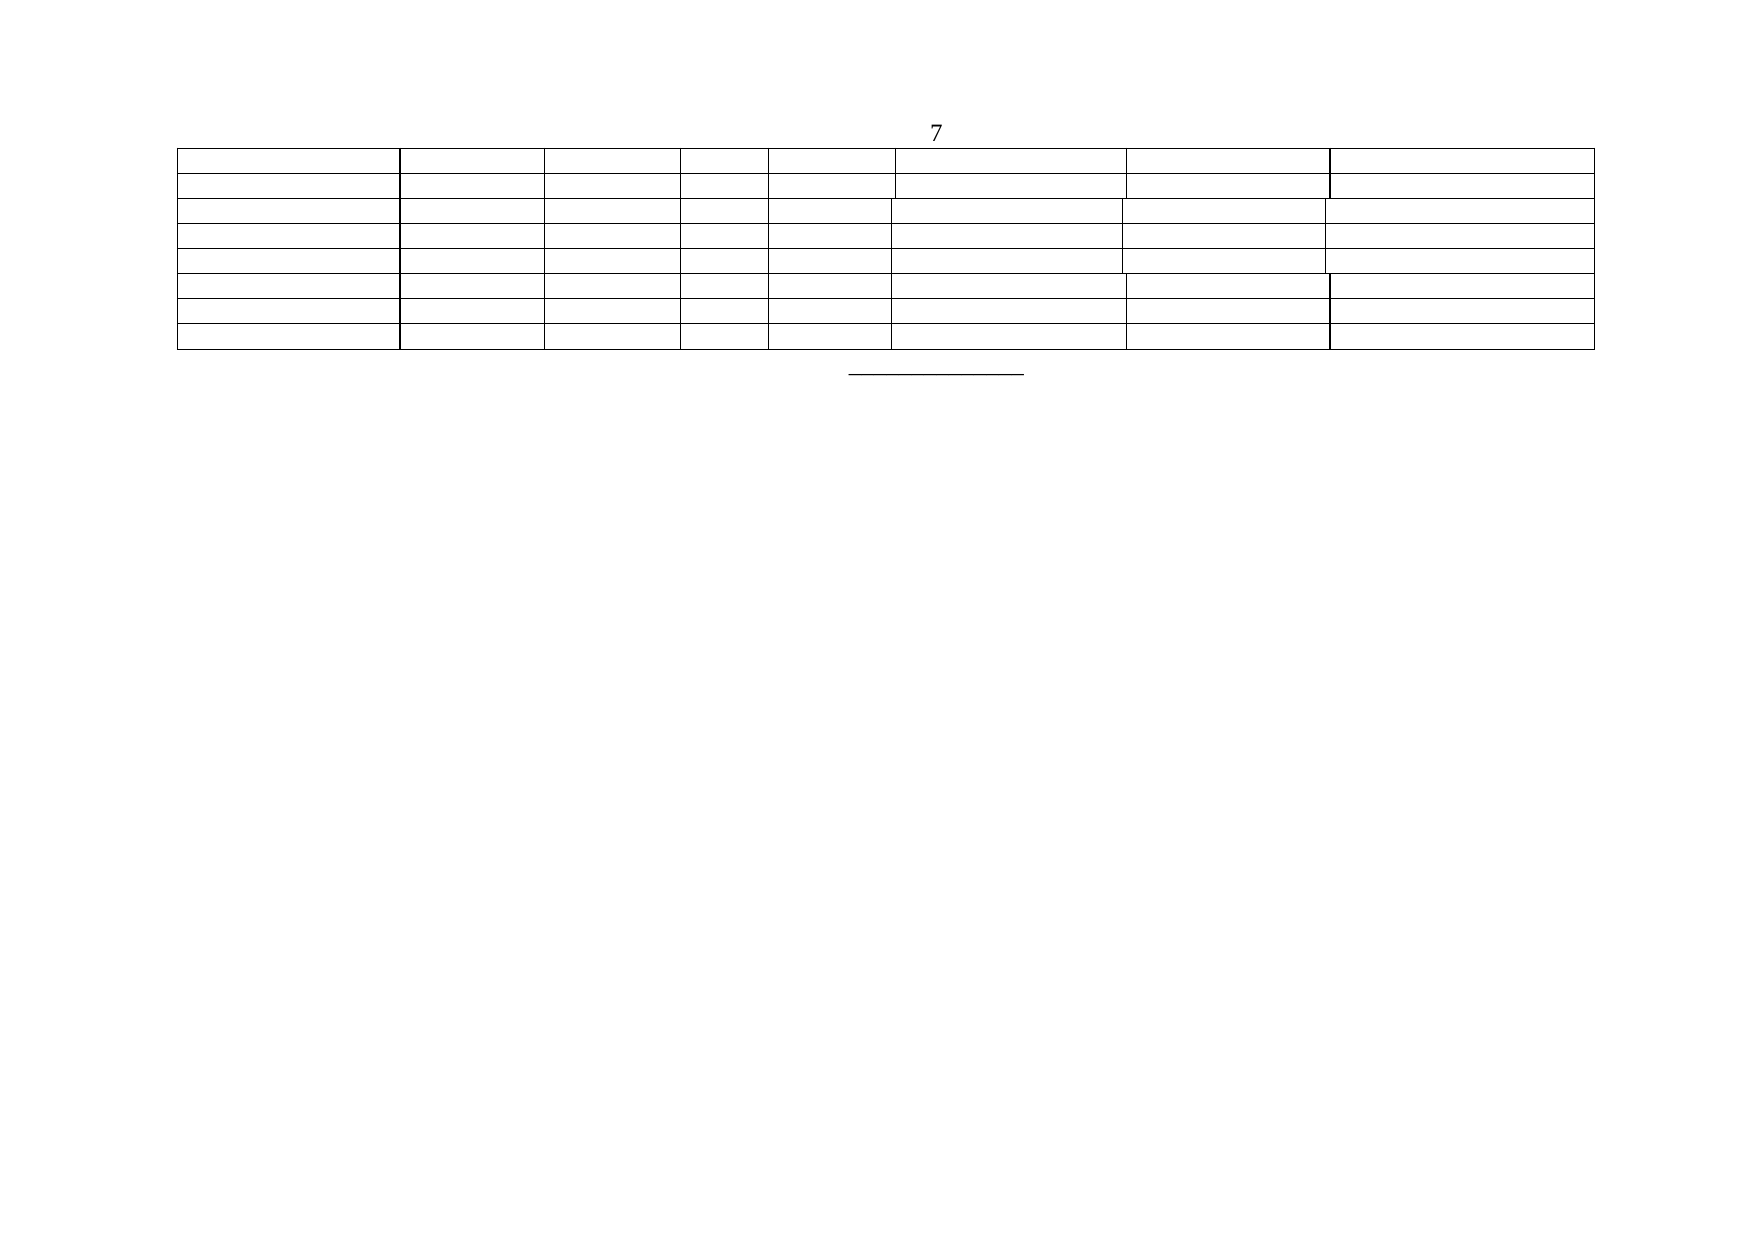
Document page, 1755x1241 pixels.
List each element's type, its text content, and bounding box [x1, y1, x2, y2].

table_cell [545, 199, 680, 223]
table_cell [769, 174, 895, 198]
table_cell [892, 324, 1126, 348]
table_cell [1127, 174, 1329, 198]
table_cell [1123, 199, 1325, 223]
table_cell [1123, 224, 1325, 248]
table_cell [892, 249, 1122, 273]
table_cell [178, 274, 399, 298]
table_cell [401, 299, 544, 323]
table_cell [1127, 299, 1329, 323]
table_cell [681, 174, 768, 198]
table_cell [545, 174, 680, 198]
table_cell [892, 274, 1126, 298]
table_cell [1127, 274, 1329, 298]
table_cell [178, 299, 399, 323]
table_cell [1326, 224, 1594, 248]
table_cell [1331, 274, 1594, 298]
table_cell [769, 199, 891, 223]
table_cell [769, 224, 891, 248]
table_cell [896, 149, 1126, 173]
table_cell [892, 199, 1122, 223]
table_cell [178, 249, 399, 273]
table_cell [545, 274, 680, 298]
text ______________ [177, 349, 1695, 378]
table_cell [545, 224, 680, 248]
table_cell [1331, 324, 1594, 348]
table_cell [892, 299, 1126, 323]
table_cell [401, 199, 544, 223]
table_cell [769, 299, 891, 323]
table_cell [178, 149, 399, 173]
table_cell [681, 224, 768, 248]
table_cell [1331, 174, 1594, 198]
table_cell [1123, 249, 1325, 273]
table_cell [401, 149, 544, 173]
table_cell [896, 174, 1126, 198]
table_cell [1127, 149, 1329, 173]
table_cell [401, 324, 544, 348]
table_cell [681, 199, 768, 223]
table_cell [178, 324, 399, 348]
table_cell [1331, 299, 1594, 323]
table_cell [178, 199, 399, 223]
table_cell [545, 249, 680, 273]
table_cell [769, 324, 891, 348]
table_cell [892, 224, 1122, 248]
table_cell [545, 149, 680, 173]
table_cell [681, 299, 768, 323]
table_cell [401, 224, 544, 248]
table_cell [681, 324, 768, 348]
table_cell [401, 249, 544, 273]
table_cell [1326, 249, 1594, 273]
table_cell [1127, 324, 1329, 348]
table_cell [681, 274, 768, 298]
table_cell [769, 274, 891, 298]
table_cell [545, 299, 680, 323]
table_cell [769, 149, 895, 173]
table_cell [178, 224, 399, 248]
table_cell [545, 324, 680, 348]
table_cell [681, 149, 768, 173]
table_cell [1331, 149, 1594, 173]
table_cell [769, 249, 891, 273]
table_cell [401, 274, 544, 298]
table_cell [178, 174, 399, 198]
table_cell [401, 174, 544, 198]
table_cell [1326, 199, 1594, 223]
table_cell [681, 249, 768, 273]
